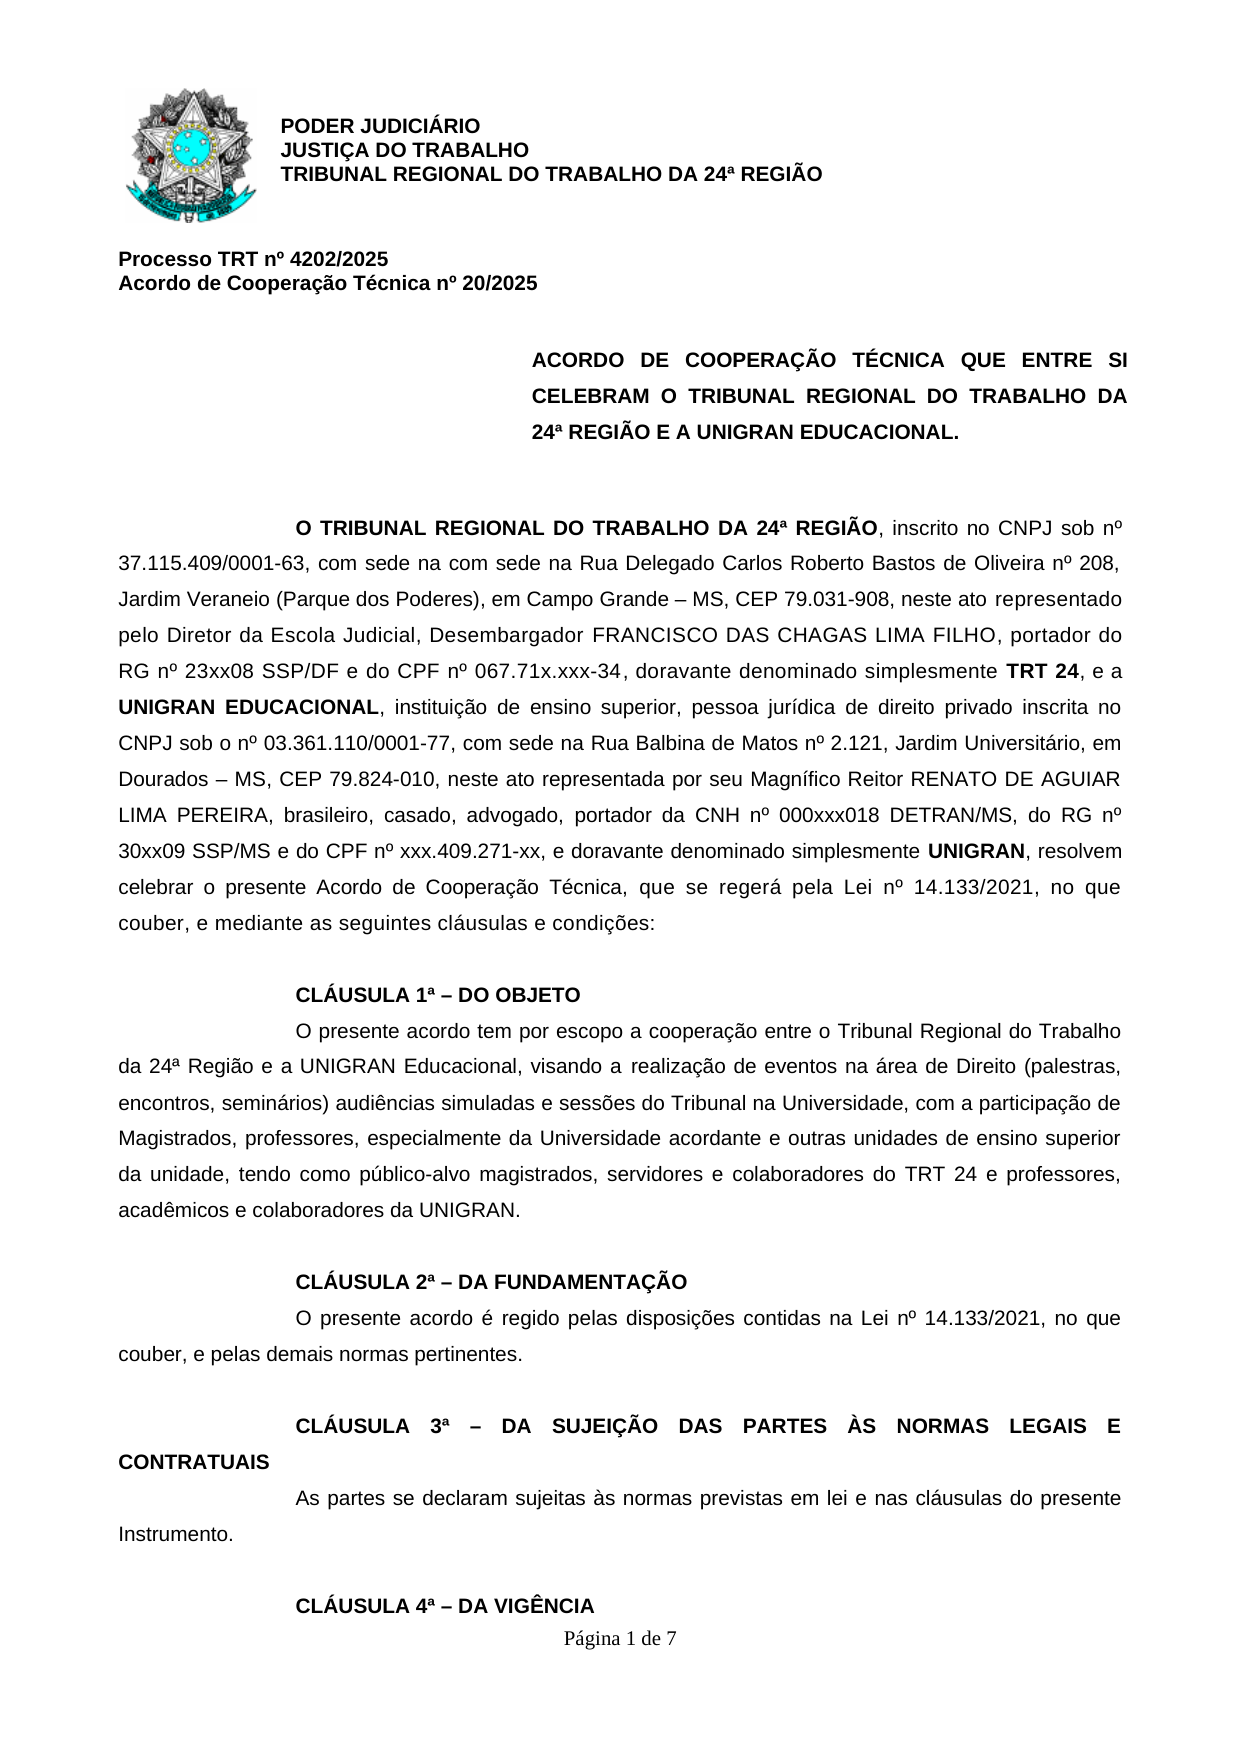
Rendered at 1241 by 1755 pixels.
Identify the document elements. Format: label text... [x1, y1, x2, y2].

text CLÁUSULA 3ª – DA SUJEIÇÃO DAS PARTES ÀS NORMAS LEGAIS E CONTRATUAIS [118, 1414, 1122, 1474]
text CLÁUSULA 2ª – DA FUNDAMENTAÇÃO [118, 1270, 1122, 1294]
text O presente acordo é regido pelas disposições contidas na Lei nº 14.133/2021, no que couber, e pelas demais normas pertinentes. [118, 1306, 1122, 1366]
text As partes se declaram sujeitas às normas previstas em lei e nas cláusulas do presente Instrumento. [118, 1486, 1122, 1546]
text ACORDO DE COOPERAÇÃO TÉCNICA QUE ENTRE SI CELEBRAM O TRIBUNAL REGIONAL DO TRABALHO DA 24ª REGIÃO E A UNIGRAN EDUCACIONAL. [532, 348, 1128, 443]
text O TRIBUNAL REGIONAL DO TRABALHO DA 24ª REGIÃO, inscrito no CNPJ sob nº 37.115.409/0001-63, com sede na com sede na Rua Delegado Carlos Roberto Bastos de Oliveira nº 208, Jardim Veraneio (Parque dos Poderes), em Campo Grande – MS, CEP 79.031-908, neste ato representado pelo Diretor da Escola Judicial, Desembargador FRANCISCO DAS CHAGAS LIMA FILHO, portador do RG nº 23xx08 SSP/DF e do CPF nº 067.71x.xxx-34, doravante denominado simplesmente TRT 24, e a UNIGRAN EDUCACIONAL, instituição de ensino superior, pessoa jurídica de direito privado inscrita no CNPJ sob o nº 03.361.110/0001-77, com sede na Rua Balbina de Matos nº 2.121, Jardim Universitário, em Dourados – MS, CEP 79.824-010, neste ato representada por seu Magnífico Reitor RENATO DE AGUIAR LIMA PEREIRA, brasileiro, casado, advogado, portador da CNH nº 000xxx018 DETRAN/MS, do RG nº 30xx09 SSP/MS e do CPF nº xxx.409.271-xx, e doravante denominado simplesmente UNIGRAN, resolvem celebrar o presente Acordo de Cooperação Técnica, que se regerá pela Lei nº 14.133/2021, no que couber, e mediante as seguintes cláusulas e condições: [118, 515, 1122, 934]
text O presente acordo tem por escopo a cooperação entre o Tribunal Regional do Trabalho da 24ª Região e a UNIGRAN Educacional, visando a realização de eventos na área de Direito (palestras, encontros, seminários) audiências simuladas e sessões do Tribunal na Universidade, com a participação de Magistrados, professores, especialmente da Universidade acordante e outras unidades de ensino superior da unidade, tendo como público-alvo magistrados, servidores e colaboradores do TRT 24 e professores, acadêmicos e colaboradores da UNIGRAN. [118, 1018, 1122, 1222]
text CLÁUSULA 4ª – DA VIGÊNCIA [118, 1593, 1122, 1617]
text CLÁUSULA 1ª – DO OBJETO [118, 982, 1122, 1006]
